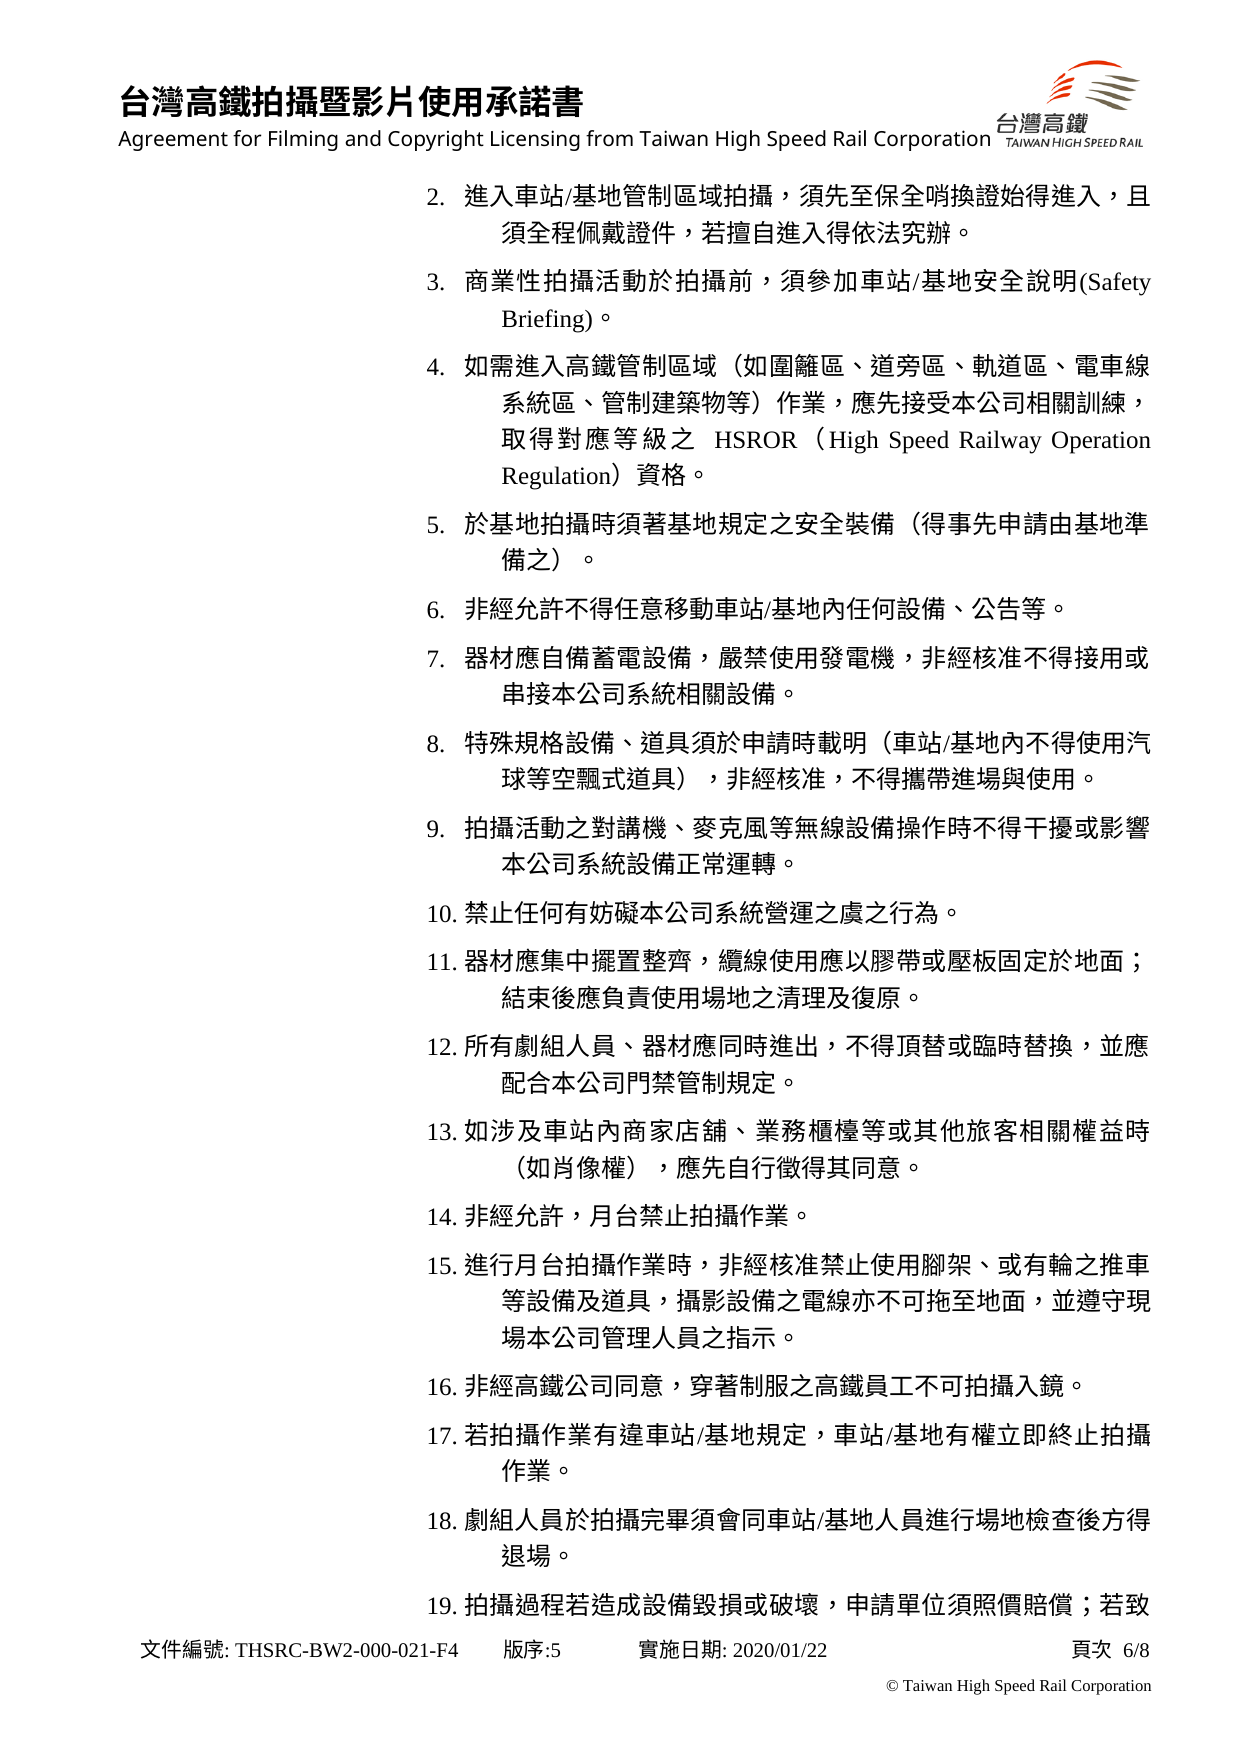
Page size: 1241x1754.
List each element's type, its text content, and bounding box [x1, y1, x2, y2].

list 非經允許，月台禁止拍攝作業。 [426, 1197, 1152, 1233]
list 進行月台拍攝作業時，非經核准禁止使用腳架、或有輪之推車等設備及道具，攝影設備之電線亦不可拖至地面，並遵守現場本公司管理人員之指示。 [426, 1246, 1152, 1354]
list 如需進入高鐵管制區域（如圍籬區、道旁區、軌道區、電車線系統區、管制建築物等）作業，應先接受本公司相關訓練，取得對應等級之 HSROR（High Speed Railway Operation Regulation）資格。 [426, 347, 1152, 492]
list 禁止任何有妨礙本公司系統營運之虞之行為。 [426, 893, 1152, 929]
list 於基地拍攝時須著基地規定之安全裝備（得事先申請由基地準備之）。 [426, 504, 1152, 577]
list 特殊規格設備、道具須於申請時載明（車站/基地內不得使用汽球等空飄式道具），非經核准，不得攜帶進場與使用。 [426, 723, 1152, 796]
list 非經允許不得任意移動車站/基地內任何設備、公告等。 [426, 589, 1152, 626]
list 拍攝活動之對講機、麥克風等無線設備操作時不得干擾或影響本公司系統設備正常運轉。 [426, 808, 1152, 881]
list 劇組人員於拍攝完畢須會同車站/基地人員進行場地檢查後方得退場。 [426, 1501, 1152, 1573]
list 如涉及車站內商家店舖、業務櫃檯等或其他旅客相關權益時（如肖像權），應先自行徵得其同意。 [426, 1112, 1152, 1184]
list 進入車站/基地管制區域拍攝，須先至保全哨換證始得進入，且須全程佩戴證件，若擅自進入得依法究辦。 [426, 177, 1152, 249]
list 商業性拍攝活動於拍攝前，須參加車站/基地安全說明(Safety Briefing)。 [426, 262, 1152, 334]
list 器材應集中擺置整齊，纜線使用應以膠帶或壓板固定於地面；結束後應負責使用場地之清理及復原。 [426, 942, 1152, 1014]
list 器材應自備蓄電設備，嚴禁使用發電機，非經核准不得接用或串接本公司系統相關設備。 [426, 638, 1152, 711]
list 若拍攝作業有違車站/基地規定，車站/基地有權立即終止拍攝作業。 [426, 1416, 1152, 1488]
list 拍攝過程若造成設備毀損或破壞，申請單位須照價賠償；若致 [426, 1586, 1152, 1622]
list 所有劇組人員、器材應同時進出，不得頂替或臨時替換，並應配合本公司門禁管制規定。 [426, 1027, 1152, 1099]
list 非經高鐵公司同意，穿著制服之高鐵員工不可拍攝入鏡。 [426, 1367, 1152, 1403]
